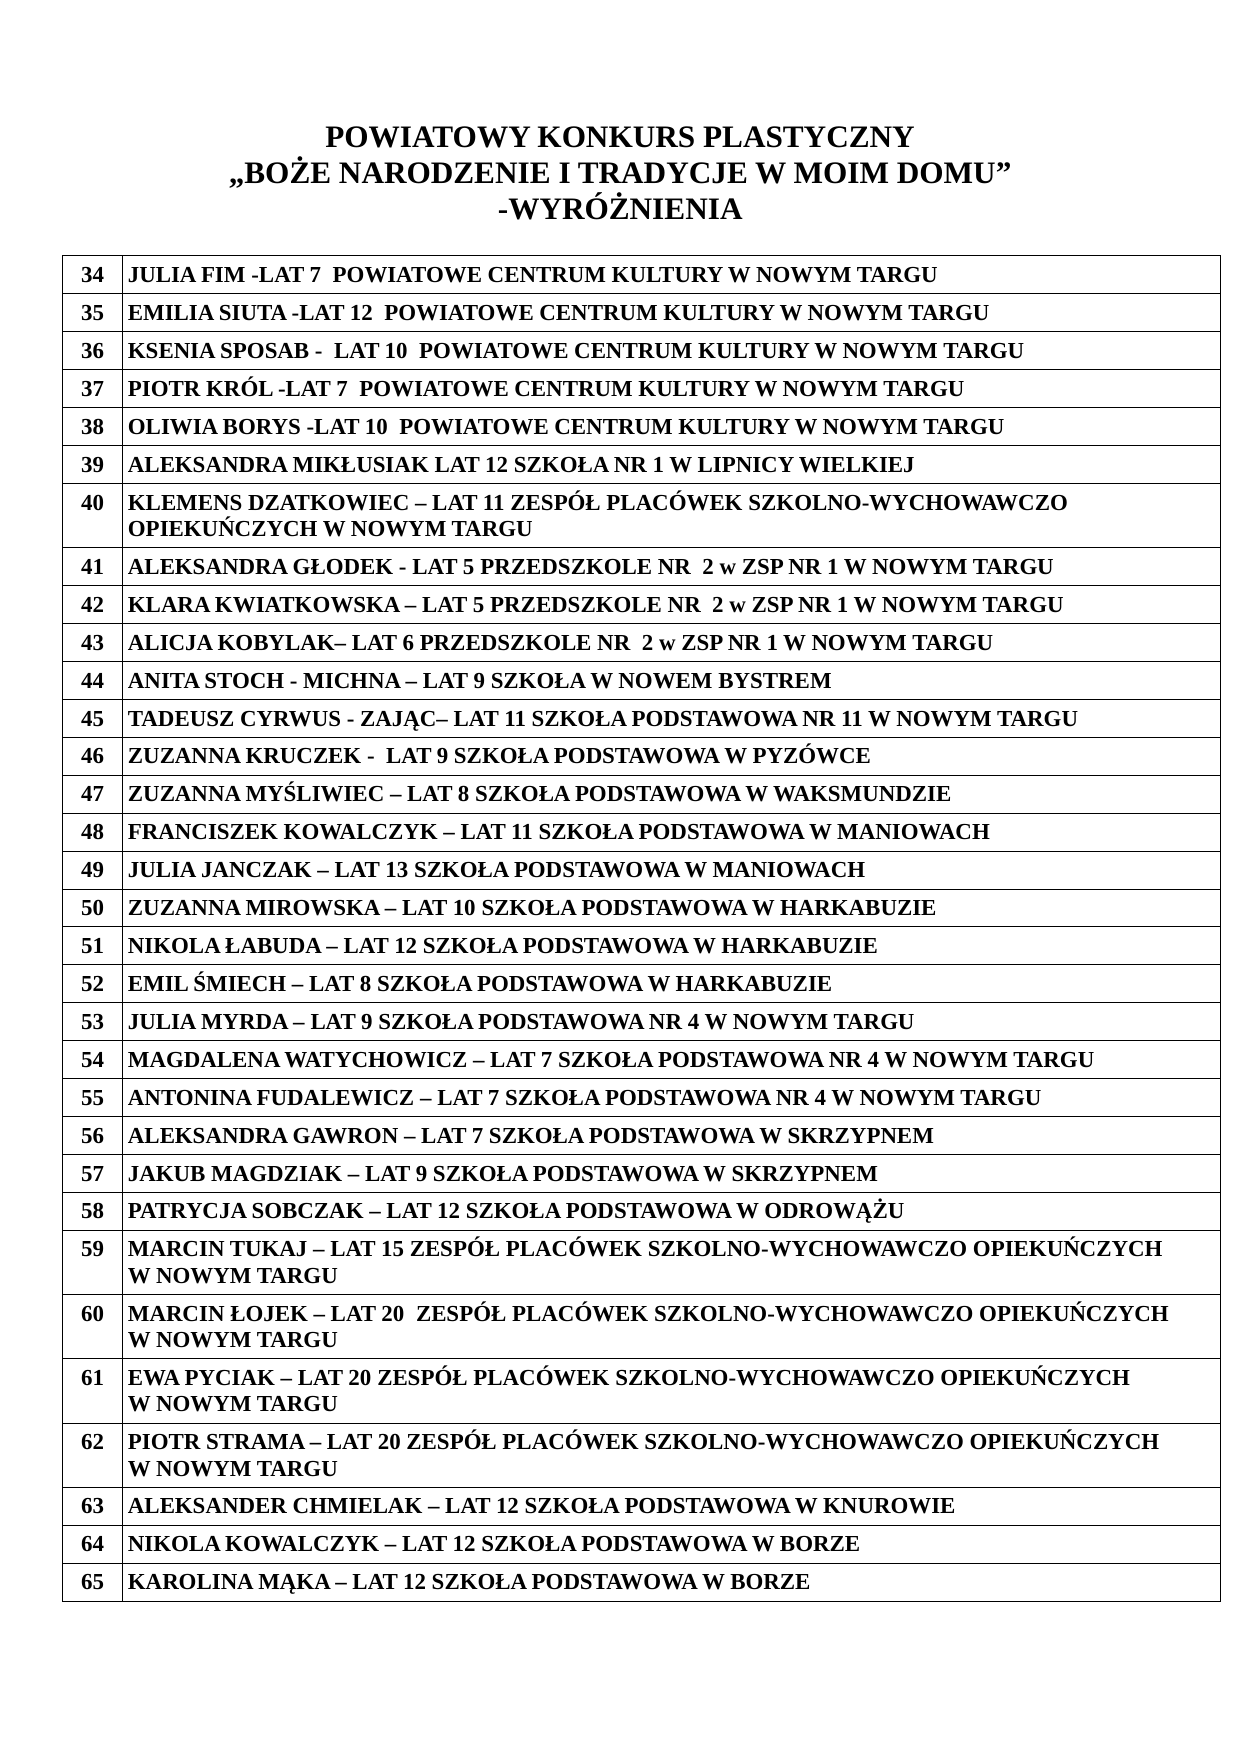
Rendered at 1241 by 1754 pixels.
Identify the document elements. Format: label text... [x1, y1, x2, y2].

table_cell JULIA JANCZAK – LAT 13 SZKOŁA PODSTAWOWA W MANIOWACH [123, 852, 1220, 888]
table_cell KSENIA SPOSAB - LAT 10 POWIATOWE CENTRUM KULTURY W NOWYM TARGU [123, 332, 1220, 369]
table_cell ALEKSANDRA GŁODEK - LAT 5 PRZEDSZKOLE NR 2 w ZSP NR 1 W NOWYM TARGU [123, 548, 1220, 585]
table_cell TADEUSZ CYRWUS - ZAJĄC– LAT 11 SZKOŁA PODSTAWOWA NR 11 W NOWYM TARGU [123, 700, 1220, 737]
table_cell JULIA FIM -LAT 7 POWIATOWE CENTRUM KULTURY W NOWYM TARGU [123, 256, 1220, 293]
table_cell 58 [63, 1193, 122, 1230]
table_cell OLIWIA BORYS -LAT 10 POWIATOWE CENTRUM KULTURY W NOWYM TARGU [123, 408, 1220, 445]
table_cell 51 [63, 927, 122, 964]
table_cell NIKOLA KOWALCZYK – LAT 12 SZKOŁA PODSTAWOWA W BORZE [123, 1526, 1220, 1563]
table_cell 43 [63, 624, 122, 661]
table_cell NIKOLA ŁABUDA – LAT 12 SZKOŁA PODSTAWOWA W HARKABUZIE [123, 927, 1220, 964]
table_cell KLEMENS DZATKOWIEC – LAT 11 ZESPÓŁ PLACÓWEK SZKOLNO-WYCHOWAWCZO OPIEKUŃCZYCH W NOWYM TARGU [123, 484, 1220, 547]
table_cell ALEKSANDRA GAWRON – LAT 7 SZKOŁA PODSTAWOWA W SKRZYPNEM [123, 1117, 1220, 1154]
table_cell EWA PYCIAK – LAT 20 ZESPÓŁ PLACÓWEK SZKOLNO-WYCHOWAWCZO OPIEKUŃCZYCH W NOWYM TARGU [123, 1359, 1220, 1422]
table_cell MARCIN ŁOJEK – LAT 20 ZESPÓŁ PLACÓWEK SZKOLNO-WYCHOWAWCZO OPIEKUŃCZYCH W NOWYM TARGU [123, 1295, 1220, 1358]
table_cell EMIL ŚMIECH – LAT 8 SZKOŁA PODSTAWOWA W HARKABUZIE [123, 965, 1220, 1002]
table_cell ANITA STOCH - MICHNA – LAT 9 SZKOŁA W NOWEM BYSTREM [123, 662, 1220, 699]
table_cell 35 [63, 294, 122, 331]
table_cell 41 [63, 548, 122, 585]
table_cell 42 [63, 586, 122, 623]
table_cell 64 [63, 1526, 122, 1563]
table_cell 54 [63, 1041, 122, 1078]
table_cell 36 [63, 332, 122, 369]
table_cell ZUZANNA MYŚLIWIEC – LAT 8 SZKOŁA PODSTAWOWA W WAKSMUNDZIE [123, 776, 1220, 813]
table_cell JULIA MYRDA – LAT 9 SZKOŁA PODSTAWOWA NR 4 W NOWYM TARGU [123, 1003, 1220, 1040]
table_cell PIOTR STRAMA – LAT 20 ZESPÓŁ PLACÓWEK SZKOLNO-WYCHOWAWCZO OPIEKUŃCZYCH W NOWYM TARGU [123, 1424, 1220, 1487]
table_cell 52 [63, 965, 122, 1002]
table_cell 55 [63, 1079, 122, 1116]
table_cell 50 [63, 890, 122, 926]
table_cell 61 [63, 1359, 122, 1422]
table_cell EMILIA SIUTA -LAT 12 POWIATOWE CENTRUM KULTURY W NOWYM TARGU [123, 294, 1220, 331]
table_cell 53 [63, 1003, 122, 1040]
table_cell 47 [63, 776, 122, 813]
table_cell 44 [63, 662, 122, 699]
table_cell 37 [63, 370, 122, 407]
table_cell ALICJA KOBYLAK– LAT 6 PRZEDSZKOLE NR 2 w ZSP NR 1 W NOWYM TARGU [123, 624, 1220, 661]
table_cell ANTONINA FUDALEWICZ – LAT 7 SZKOŁA PODSTAWOWA NR 4 W NOWYM TARGU [123, 1079, 1220, 1116]
table_cell PATRYCJA SOBCZAK – LAT 12 SZKOŁA PODSTAWOWA W ODROWĄŻU [123, 1193, 1220, 1230]
table_cell 40 [63, 484, 122, 547]
table_cell 57 [63, 1155, 122, 1192]
table_cell KLARA KWIATKOWSKA – LAT 5 PRZEDSZKOLE NR 2 w ZSP NR 1 W NOWYM TARGU [123, 586, 1220, 623]
table_cell FRANCISZEK KOWALCZYK – LAT 11 SZKOŁA PODSTAWOWA W MANIOWACH [123, 814, 1220, 851]
table_cell JAKUB MAGDZIAK – LAT 9 SZKOŁA PODSTAWOWA W SKRZYPNEM [123, 1155, 1220, 1192]
table_cell 38 [63, 408, 122, 445]
table_cell ALEKSANDRA MIKŁUSIAK LAT 12 SZKOŁA NR 1 W LIPNICY WIELKIEJ [123, 446, 1220, 483]
table_cell ALEKSANDER CHMIELAK – LAT 12 SZKOŁA PODSTAWOWA W KNUROWIE [123, 1488, 1220, 1525]
table_cell 34 [63, 256, 122, 293]
table_cell 62 [63, 1424, 122, 1487]
table_cell MARCIN TUKAJ – LAT 15 ZESPÓŁ PLACÓWEK SZKOLNO-WYCHOWAWCZO OPIEKUŃCZYCH W NOWYM TARGU [123, 1231, 1220, 1294]
table_cell 60 [63, 1295, 122, 1358]
table_cell 45 [63, 700, 122, 737]
table_cell MAGDALENA WATYCHOWICZ – LAT 7 SZKOŁA PODSTAWOWA NR 4 W NOWYM TARGU [123, 1041, 1220, 1078]
table_cell 48 [63, 814, 122, 851]
table_cell ZUZANNA KRUCZEK - LAT 9 SZKOŁA PODSTAWOWA W PYZÓWCE [123, 738, 1220, 775]
table_cell 65 [63, 1564, 122, 1601]
table_cell 56 [63, 1117, 122, 1154]
table_cell 46 [63, 738, 122, 775]
table_cell 63 [63, 1488, 122, 1525]
table_cell KAROLINA MĄKA – LAT 12 SZKOŁA PODSTAWOWA W BORZE [123, 1564, 1220, 1601]
table_cell ZUZANNA MIROWSKA – LAT 10 SZKOŁA PODSTAWOWA W HARKABUZIE [123, 890, 1220, 926]
table_cell 49 [63, 852, 122, 888]
table_cell 39 [63, 446, 122, 483]
table_cell 59 [63, 1231, 122, 1294]
table_cell PIOTR KRÓL -LAT 7 POWIATOWE CENTRUM KULTURY W NOWYM TARGU [123, 370, 1220, 407]
